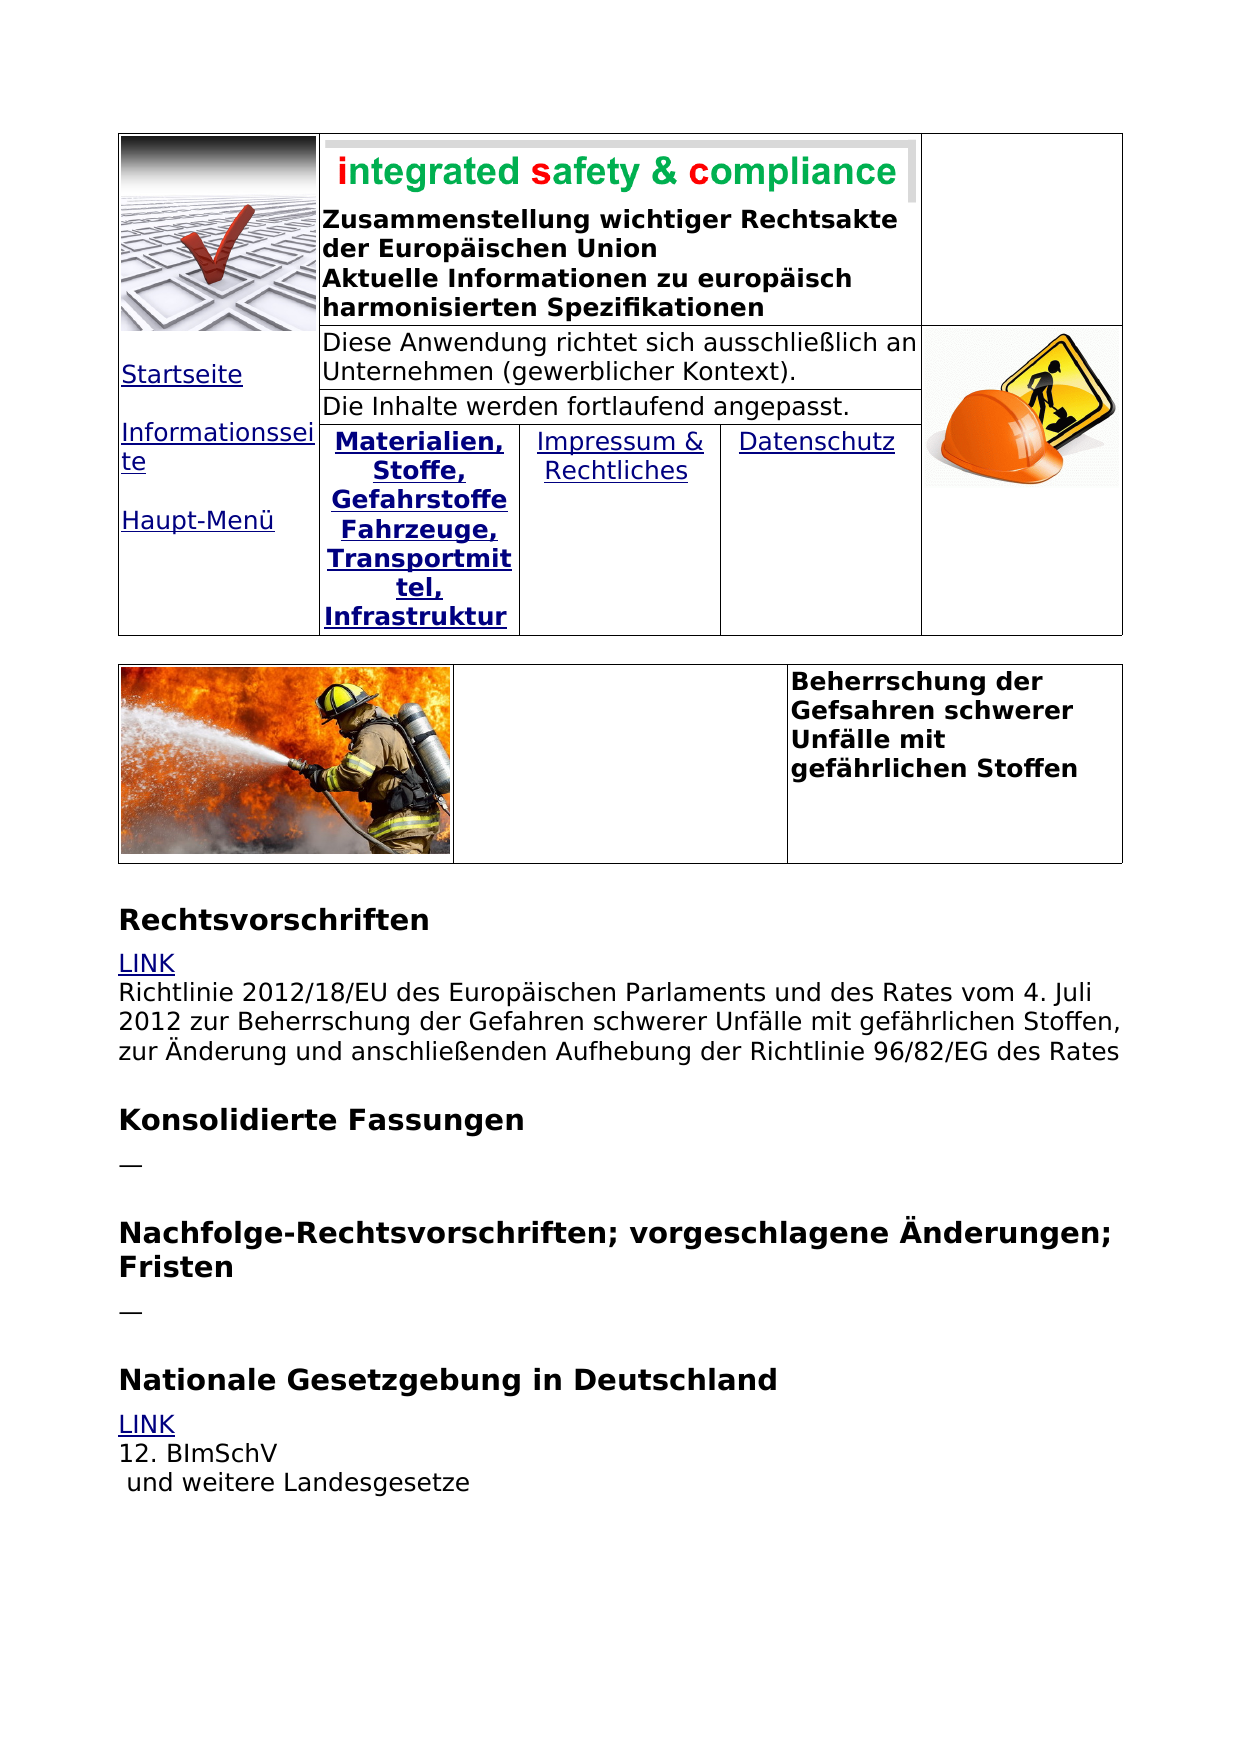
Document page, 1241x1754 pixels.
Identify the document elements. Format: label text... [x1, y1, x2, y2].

picture [121, 136, 316, 331]
picture [121, 667, 450, 854]
table_header [922, 134, 1122, 325]
table_cell Impressum & Rechtliches [520, 425, 720, 634]
table_cell Diese Anwendung richtet sich ausschließlich an Unternehmen (gewerblicher Kontext). [320, 326, 921, 389]
table_cell Materialien, Stoffe, Gefahrstoffe Fahrzeuge, Transportmittel, Infrastruktur [320, 425, 519, 634]
table_header Startseite Informationsseite Haupt-Menü [119, 134, 319, 634]
text — [118, 1297, 1122, 1326]
table_cell Datenschutz [721, 425, 921, 634]
table_header [119, 665, 453, 863]
subtitle Rechtsvorschriften [118, 903, 1122, 937]
text LINK 12. BImSchV und weitere Landesgesetze [118, 1410, 1122, 1498]
table_header [454, 665, 787, 863]
text LINK Richtlinie 2012/18/EU des Europäischen Parlaments und des Rates vom 4. Juli 2012 zur Beherrschung der Gefahren schwerer Unfälle mit gefährlichen Stoffen, zur Änderung und anschließenden Aufhebung der Richtlinie 96/82/EG des Rates [118, 949, 1122, 1066]
text — [118, 1150, 1122, 1179]
table_header Beherrschung der Gefsahren schwerer Unfälle mit gefährlichen Stoffen [788, 665, 1122, 863]
subtitle Nachfolge-Rechtsvorschriften; vorgeschlagene Änderungen; Fristen [118, 1217, 1122, 1284]
table_header Zusammenstellung wichtiger Rechtsakte der Europäischen Union Aktuelle Informationen zu europäisch harmonisierten Spezifikationen [320, 134, 921, 325]
subtitle Konsolidierte Fassungen [118, 1103, 1122, 1137]
picture [924, 328, 1120, 488]
table_cell [922, 326, 1122, 634]
table_cell Die Inhalte werden fortlaufend angepasst. [320, 390, 921, 424]
picture [321, 136, 919, 206]
subtitle Nationale Gesetzgebung in Deutschland [118, 1364, 1122, 1398]
